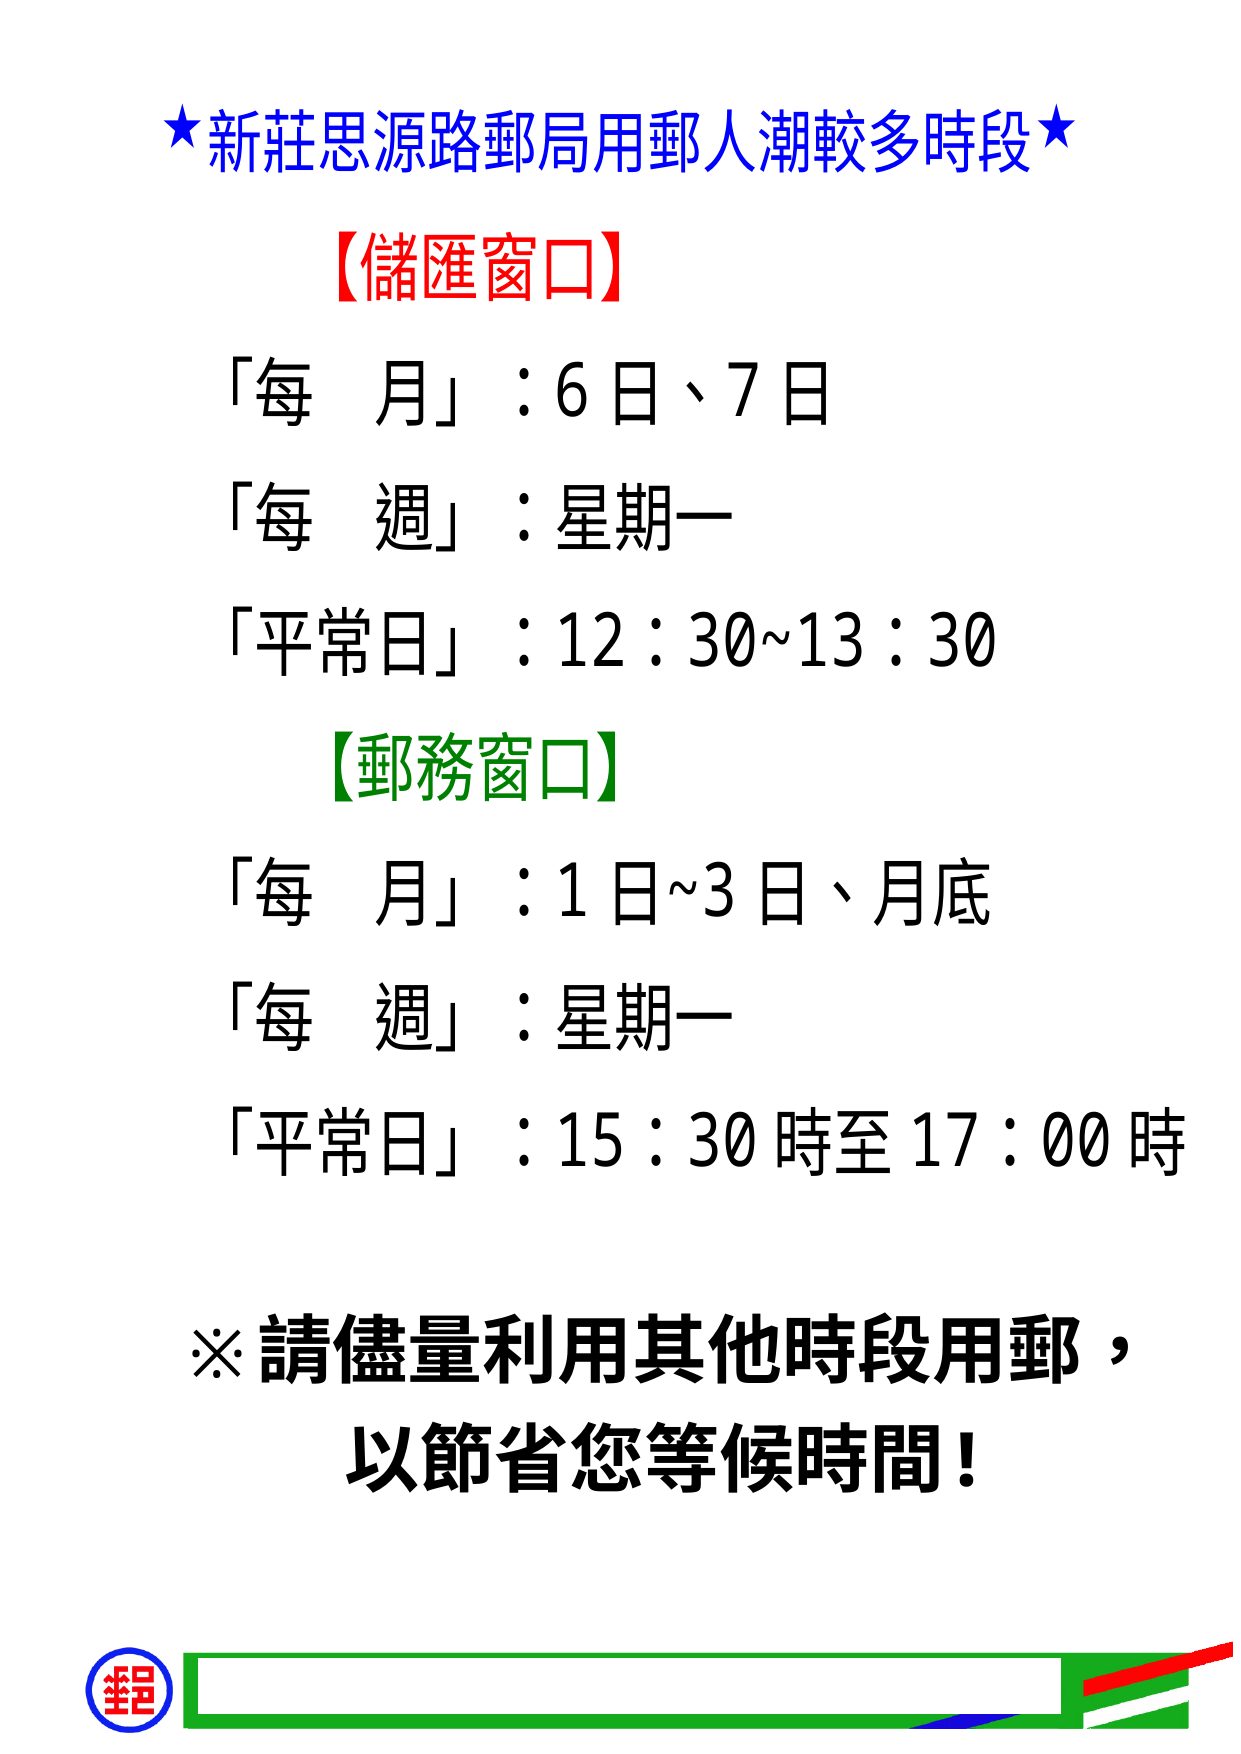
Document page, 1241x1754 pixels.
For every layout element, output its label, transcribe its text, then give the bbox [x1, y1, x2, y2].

text 「每 月」：6日、7日 [29, 314, 1211, 439]
text 【郵務窗口】 [29, 689, 1211, 814]
text 以節省您等候時間! [119, 1399, 1214, 1508]
text 「每 週」：星期一 [29, 939, 1211, 1064]
text 「平常日」：15：30時至17：00時 [29, 1064, 1211, 1189]
text 「平常日」：12：30~13：30 [29, 564, 1211, 689]
text 【儲匯窗口】 [29, 189, 1211, 314]
text 新莊思源路郵局關心您 [213, 1666, 1046, 1707]
list 請儘量利用其他時段用郵， [119, 1291, 1214, 1399]
text 新莊思源路郵局用郵人潮較多時段 [29, 64, 1211, 189]
text 「每 月」：1日~3日、月底 [29, 814, 1211, 939]
text 「每 週」：星期一 [29, 439, 1211, 564]
